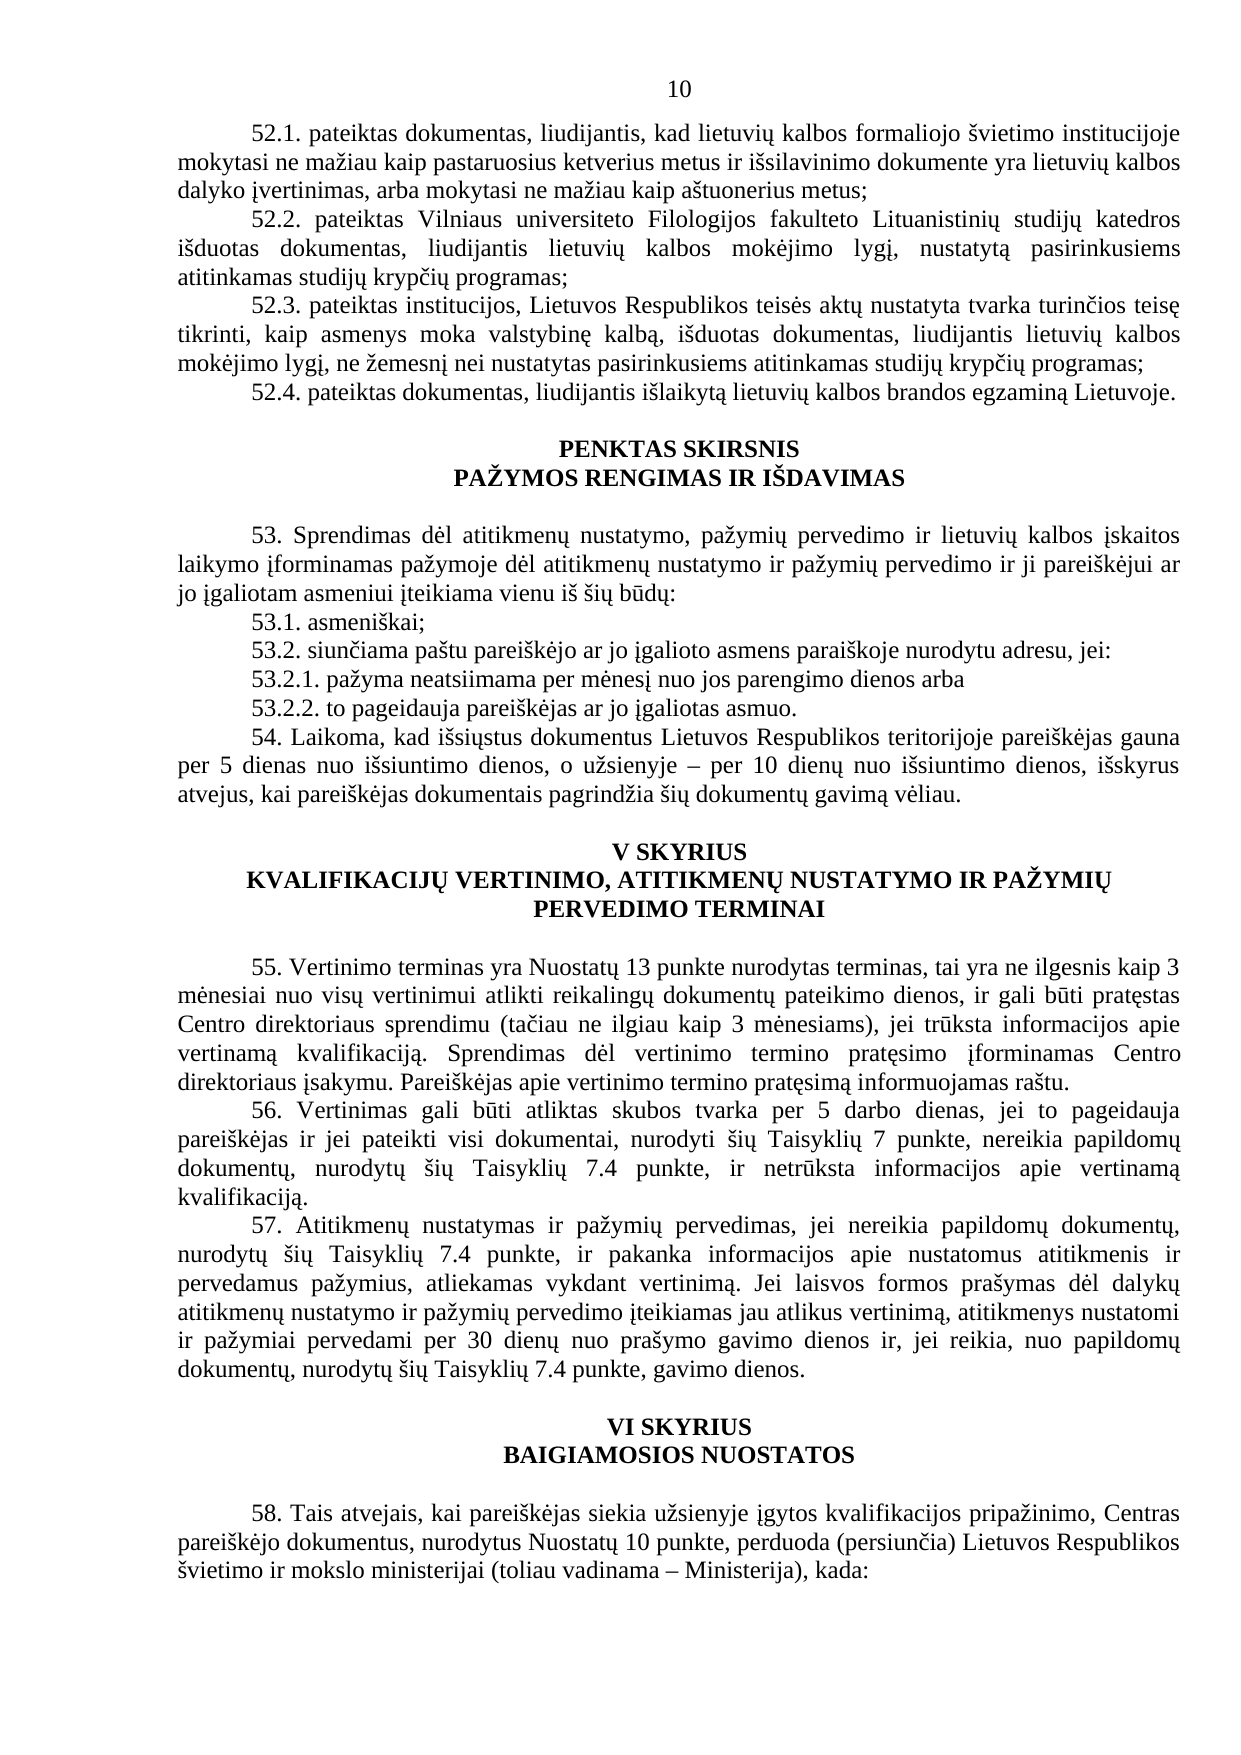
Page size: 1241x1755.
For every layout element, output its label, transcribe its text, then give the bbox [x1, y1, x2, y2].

text 52.1. pateiktas dokumentas, liudijantis, kad lietuvių kalbos formaliojo švietimo institucijoje mokytasi ne mažiau kaip pastaruosius ketverius metus ir išsilavinimo dokumente yra lietuvių kalbos dalyko įvertinimas, arba mokytasi ne mažiau kaip aštuonerius metus; [177, 118, 1181, 204]
text 52.3. pateiktas institucijos, Lietuvos Respublikos teisės aktų nustatyta tvarka turinčios teisę tikrinti, kaip asmenys moka valstybinę kalbą, išduotas dokumentas, liudijantis lietuvių kalbos mokėjimo lygį, ne žemesnį nei nustatytas pasirinkusiems atitinkamas studijų krypčių programas; [177, 291, 1181, 377]
text VI SKYRIUS [177, 1412, 1181, 1441]
text BAIGIAMOSIOS NUOSTATOS [177, 1441, 1181, 1469]
text 53.2. siunčiama paštu pareiškėjo ar jo įgalioto asmens paraiškoje nurodytu adresu, jei: [177, 636, 1181, 664]
text 54. Laikoma, kad išsiųstus dokumentus Lietuvos Respublikos teritorijoje pareiškėjas gauna per 5 dienas nuo išsiuntimo dienos, o užsienyje – per 10 dienų nuo išsiuntimo dienos, išskyrus atvejus, kai pareiškėjas dokumentais pagrindžia šių dokumentų gavimą vėliau. [177, 722, 1181, 808]
text V SKYRIUS [177, 837, 1181, 866]
text PENKTAS SKIRSNIS [177, 434, 1181, 463]
text 52.4. pateiktas dokumentas, liudijantis išlaikytą lietuvių kalbos brandos egzaminą Lietuvoje. [177, 377, 1181, 406]
text 53. Sprendimas dėl atitikmenų nustatymo, pažymių pervedimo ir lietuvių kalbos įskaitos laikymo įforminamas pažymoje dėl atitikmenų nustatymo ir pažymių pervedimo ir ji pareiškėjui ar jo įgaliotam asmeniui įteikiama vienu iš šių būdų: [177, 521, 1181, 607]
text 53.2.1. pažyma neatsiimama per mėnesį nuo jos parengimo dienos arba [177, 664, 1181, 693]
text 53.1. asmeniškai; [177, 607, 1181, 636]
text 58. Tais atvejais, kai pareiškėjas siekia užsienyje įgytos kvalifikacijos pripažinimo, Centras pareiškėjo dokumentus, nurodytus Nuostatų 10 punkte, perduoda (persiunčia) Lietuvos Respublikos švietimo ir mokslo ministerijai (toliau vadinama – Ministerija), kada: [177, 1498, 1181, 1584]
text 56. Vertinimas gali būti atliktas skubos tvarka per 5 darbo dienas, jei to pageidauja pareiškėjas ir jei pateikti visi dokumentai, nurodyti šių Taisyklių 7 punkte, nereikia papildomų dokumentų, nurodytų šių Taisyklių 7.4 punkte, ir netrūksta informacijos apie vertinamą kvalifikaciją. [177, 1096, 1181, 1211]
text 53.2.2. to pageidauja pareiškėjas ar jo įgaliotas asmuo. [177, 693, 1181, 722]
text 52.2. pateiktas Vilniaus universiteto Filologijos fakulteto Lituanistinių studijų katedros išduotas dokumentas, liudijantis lietuvių kalbos mokėjimo lygį, nustatytą pasirinkusiems atitinkamas studijų krypčių programas; [177, 204, 1181, 291]
text KVALIFIKACIJŲ VERTINIMO, ATITIKMENŲ NUSTATYMO IR PAŽYMIŲ PERVEDIMO TERMINAI [177, 866, 1181, 923]
text PAŽYMOS RENGIMAS IR IŠDAVIMAS [177, 463, 1181, 492]
text 55. Vertinimo terminas yra Nuostatų 13 punkte nurodytas terminas, tai yra ne ilgesnis kaip 3 mėnesiai nuo visų vertinimui atlikti reikalingų dokumentų pateikimo dienos, ir gali būti pratęstas Centro direktoriaus sprendimu (tačiau ne ilgiau kaip 3 mėnesiams), jei trūksta informacijos apie vertinamą kvalifikaciją. Sprendimas dėl vertinimo termino pratęsimo įforminamas Centro direktoriaus įsakymu. Pareiškėjas apie vertinimo termino pratęsimą informuojamas raštu. [177, 952, 1181, 1096]
text 57. Atitikmenų nustatymas ir pažymių pervedimas, jei nereikia papildomų dokumentų, nurodytų šių Taisyklių 7.4 punkte, ir pakanka informacijos apie nustatomus atitikmenis ir pervedamus pažymius, atliekamas vykdant vertinimą. Jei laisvos formos prašymas dėl dalykų atitikmenų nustatymo ir pažymių pervedimo įteikiamas jau atlikus vertinimą, atitikmenys nustatomi ir pažymiai pervedami per 30 dienų nuo prašymo gavimo dienos ir, jei reikia, nuo papildomų dokumentų, nurodytų šių Taisyklių 7.4 punkte, gavimo dienos. [177, 1211, 1181, 1383]
